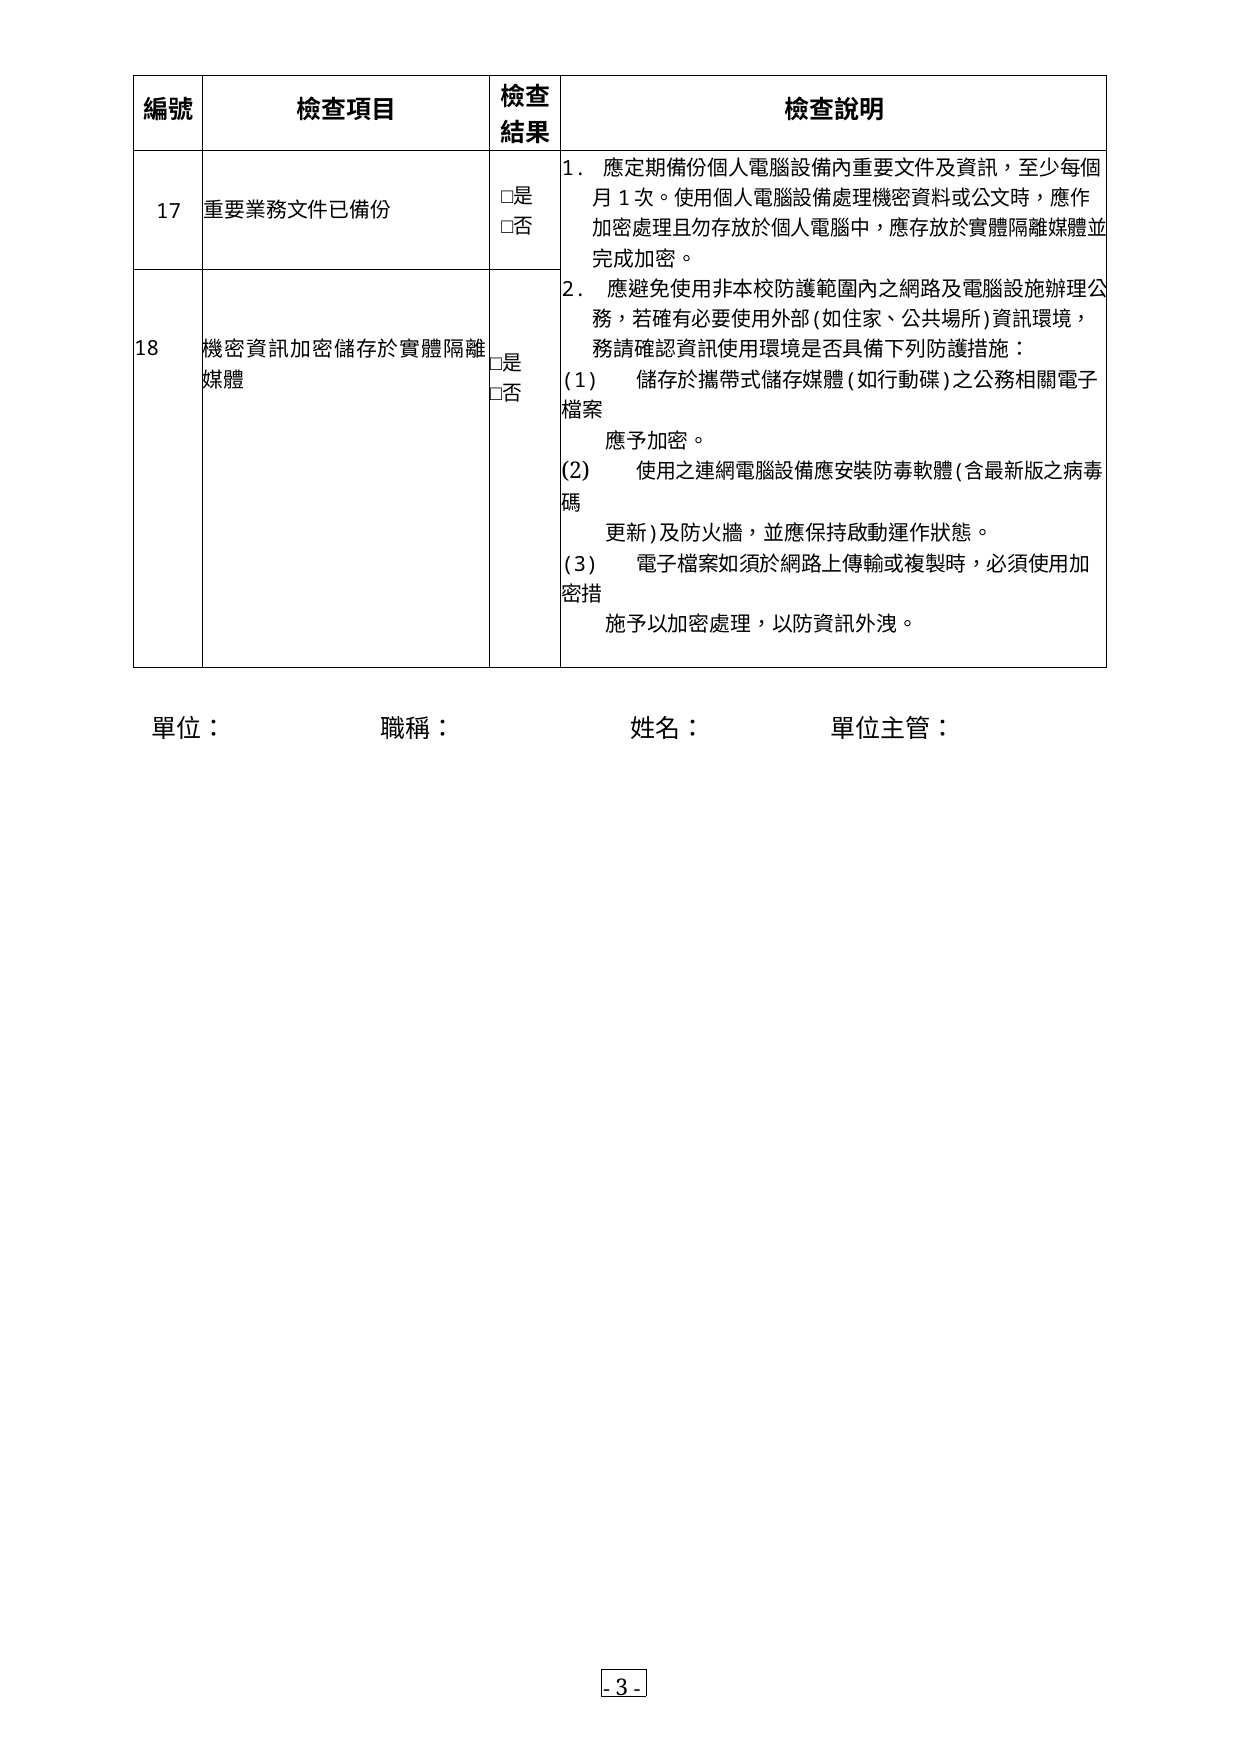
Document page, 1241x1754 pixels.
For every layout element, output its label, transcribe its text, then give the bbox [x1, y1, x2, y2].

table_cell [490, 242, 560, 269]
table_cell [134, 242, 202, 269]
table_cell [203, 270, 489, 333]
table_cell 務請確認資訊使用環境是否具備下列防護措施： 儲存於攜帶式儲存媒體(如行動碟)之公務相關電子檔案 應予加密。 使用之連網電腦設備應安裝防毒軟體(含最新版之病毒碼 更新)及防火牆，並應保持啟動運作狀態。 電子檔案如須於網路上傳輸或複製時，必須使用加密措 施予以加密處理，以防資訊外洩。 [561, 333, 1106, 667]
table_cell [134, 270, 202, 333]
table_cell □是 □否 [490, 333, 560, 667]
table_cell 18 [134, 333, 202, 667]
table_header 檢查 結果 [490, 76, 560, 150]
table_header 檢查說明 [561, 76, 1106, 150]
table_cell [203, 242, 489, 269]
table_cell 重要業務文件已備份 [203, 151, 489, 242]
table_header 編號 [134, 76, 202, 150]
table_cell 機密資訊加密儲存於實體隔離媒體 [203, 333, 489, 667]
table_cell □是 □否 [490, 151, 560, 242]
table_header 檢查項目 [203, 76, 489, 150]
table_cell 1. 應定期備份個人電腦設備內重要文件及資訊，至少每個月1次。使用個人電腦設備處理機密資料或公文時，應作加密處理且勿存放於個人電腦中，應存放於實體隔離媒體並 [561, 151, 1106, 242]
table_cell 17 [134, 151, 202, 242]
table_cell [490, 270, 560, 333]
text 單位： 職稱： 姓名： 單位主管： [151, 708, 1178, 779]
table_cell 完成加密。 2. 應避免使用非本校防護範圍內之網路及電腦設施辦理公務，若確有必要使用外部(如住家、公共場所)資訊環境， [561, 242, 1106, 333]
